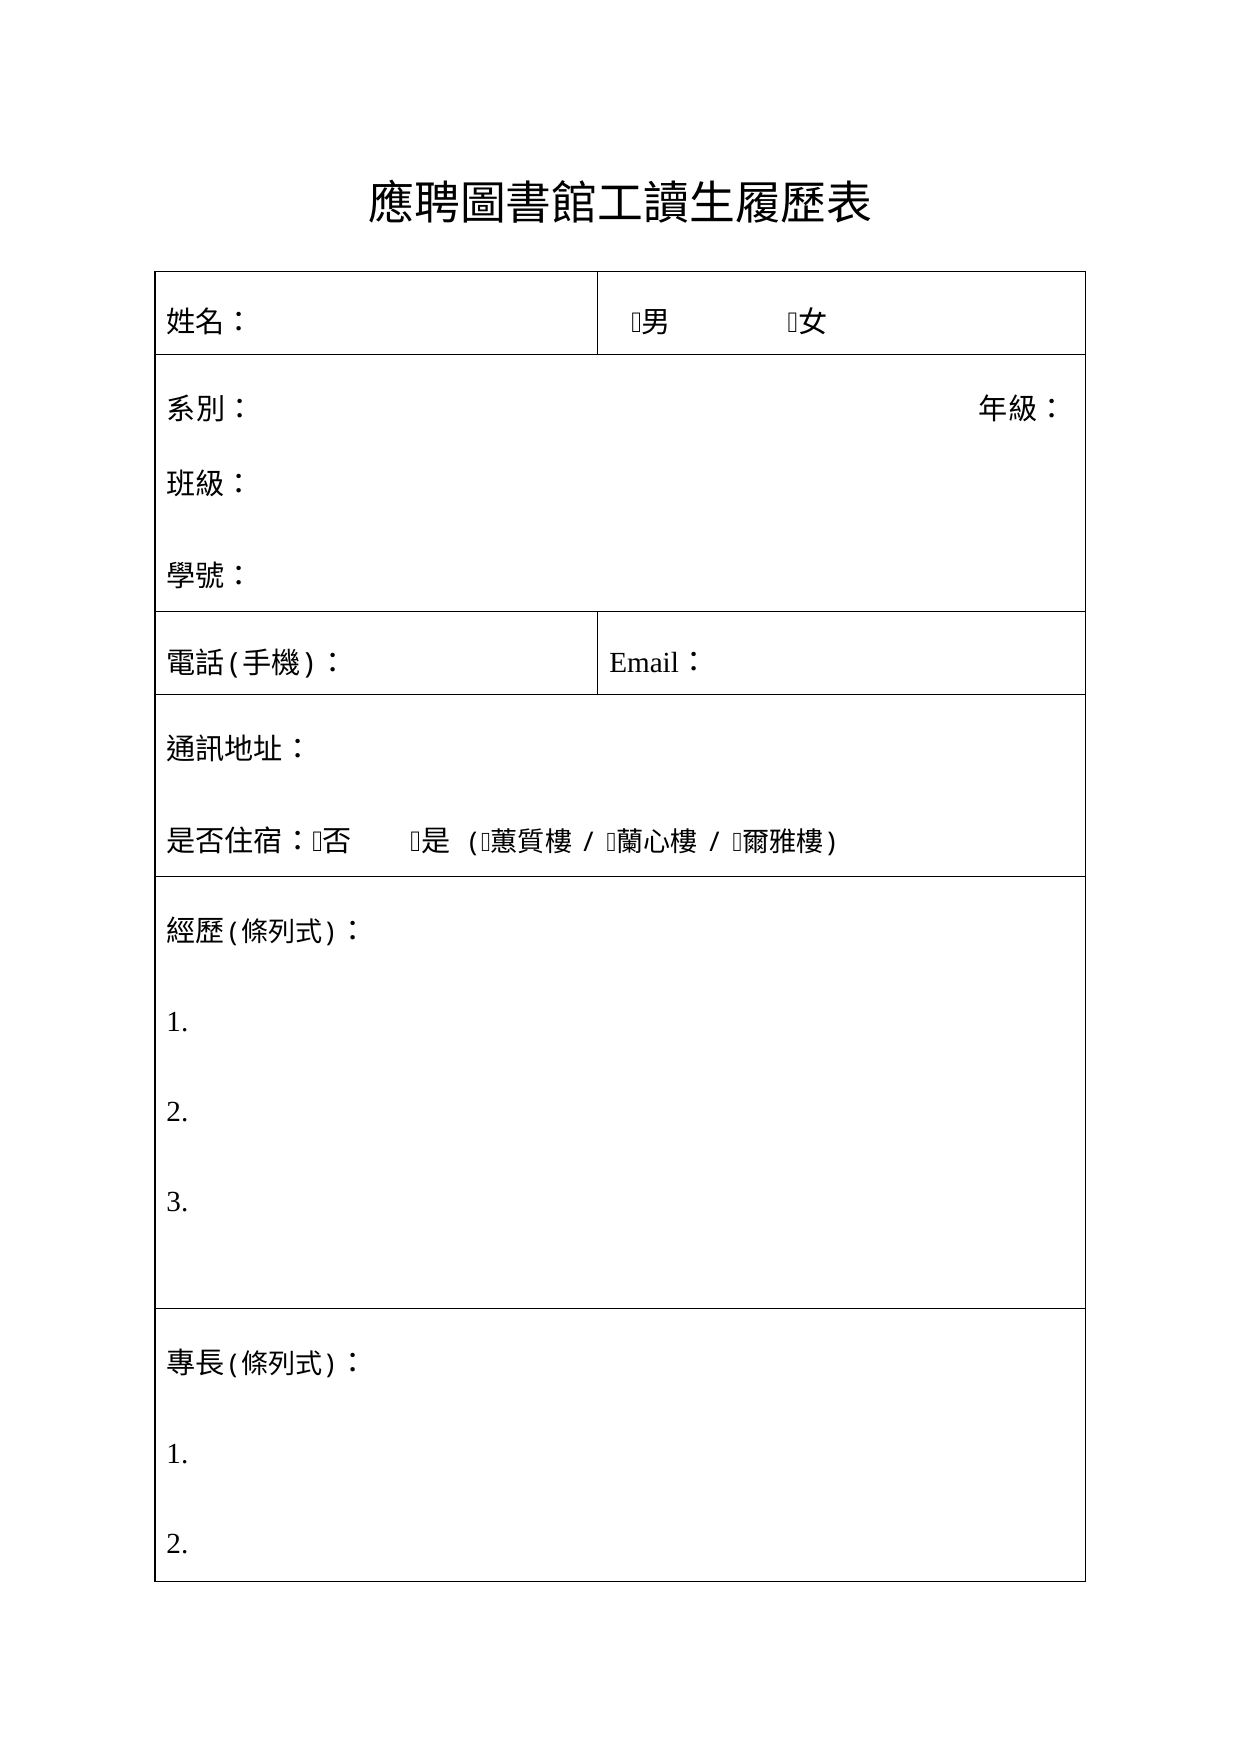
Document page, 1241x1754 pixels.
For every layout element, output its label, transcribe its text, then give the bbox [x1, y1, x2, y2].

table_cell Email： [598, 612, 1085, 694]
text 應聘圖書館工讀生履歷表 [148, 127, 1092, 252]
table_cell 經歷(條列式)： 1. 2. 3. [156, 877, 1085, 1308]
table_cell 專長(條列式)： 1. 2. [156, 1309, 1085, 1581]
table_cell 系別： 年級： 班級： 學號： [156, 355, 1085, 611]
table_header 姓名： [156, 272, 597, 353]
table_cell 電話(手機)： [156, 612, 597, 694]
table_cell 通訊地址： 是否住宿：否 是 (蕙質樓 / 蘭心樓 / 爾雅樓) [156, 695, 1085, 876]
table_header 男 女 [598, 272, 1085, 353]
